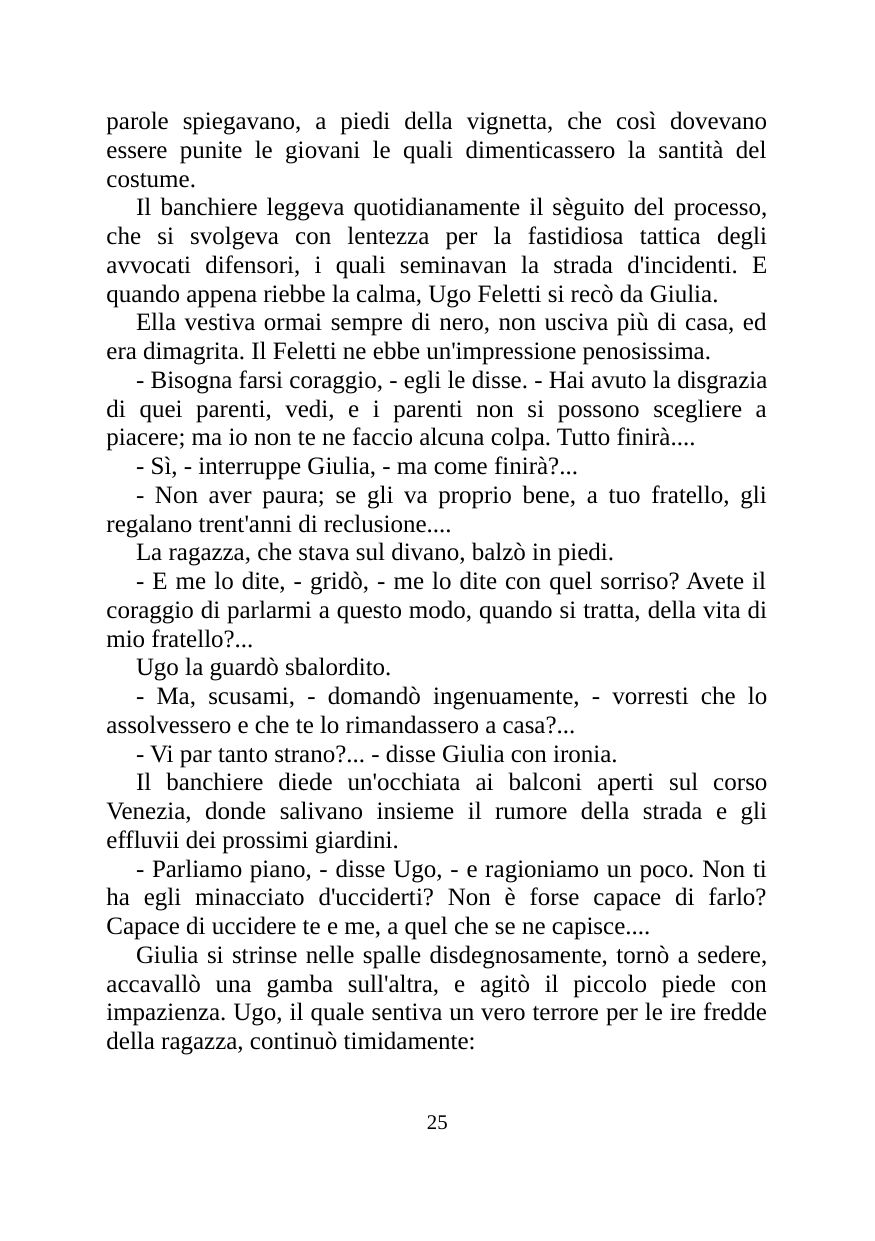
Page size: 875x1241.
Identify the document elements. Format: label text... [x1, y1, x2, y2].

text La ragazza, che stava sul divano, balzò in piedi. [106, 537, 768, 566]
text - Ma, scusami, - domandò ingenuamente, - vorresti che lo assolvessero e che te lo rimandassero a casa?... [106, 681, 768, 739]
text Il banchiere leggeva quotidianamente il sèguito del processo, che si svolgeva con lentezza per la fastidiosa tattica degli avvocati difensori, i quali seminavan la strada d'incidenti. E quando appena riebbe la calma, Ugo Feletti si recò da Giulia. [106, 192, 768, 307]
text parole spiegavano, a piedi della vignetta, che così dovevano essere punite le giovani le quali dimenticassero la santità del costume. [106, 106, 768, 192]
text - Parliamo piano, - disse Ugo, - e ragioniamo un poco. Non ti ha egli minacciato d'ucciderti? Non è forse capace di farlo? Capace di uccidere te e me, a quel che se ne capisce.... [106, 854, 768, 940]
text Ella vestiva ormai sempre di nero, non usciva più di casa, ed era dimagrita. Il Feletti ne ebbe un'impressione penosissima. [106, 307, 768, 365]
text - Vi par tanto strano?... - disse Giulia con ironia. [106, 739, 768, 767]
text Il banchiere diede un'occhiata ai balconi aperti sul corso Venezia, donde salivano insieme il rumore della strada e gli effluvii dei prossimi giardini. [106, 767, 768, 854]
text - Sì, - interruppe Giulia, - ma come finirà?... [106, 451, 768, 480]
text - Bisogna farsi coraggio, - egli le disse. - Hai avuto la disgrazia di quei parenti, vedi, e i parenti non si possono scegliere a piacere; ma io non te ne faccio alcuna colpa. Tutto finirà.... [106, 365, 768, 451]
text Giulia si strinse nelle spalle disdegnosamente, tornò a sedere, accavallò una gamba sull'altra, e agitò il piccolo piede con impazienza. Ugo, il quale sentiva un vero terrore per le ire fredde della ragazza, continuò timidamente: [106, 940, 768, 1055]
text - E me lo dite, - gridò, - me lo dite con quel sorriso? Avete il coraggio di parlarmi a questo modo, quando si tratta, della vita di mio fratello?... [106, 566, 768, 652]
text - Non aver paura; se gli va proprio bene, a tuo fratello, gli regalano trent'anni di reclusione.... [106, 480, 768, 537]
text Ugo la guardò sbalordito. [106, 652, 768, 681]
